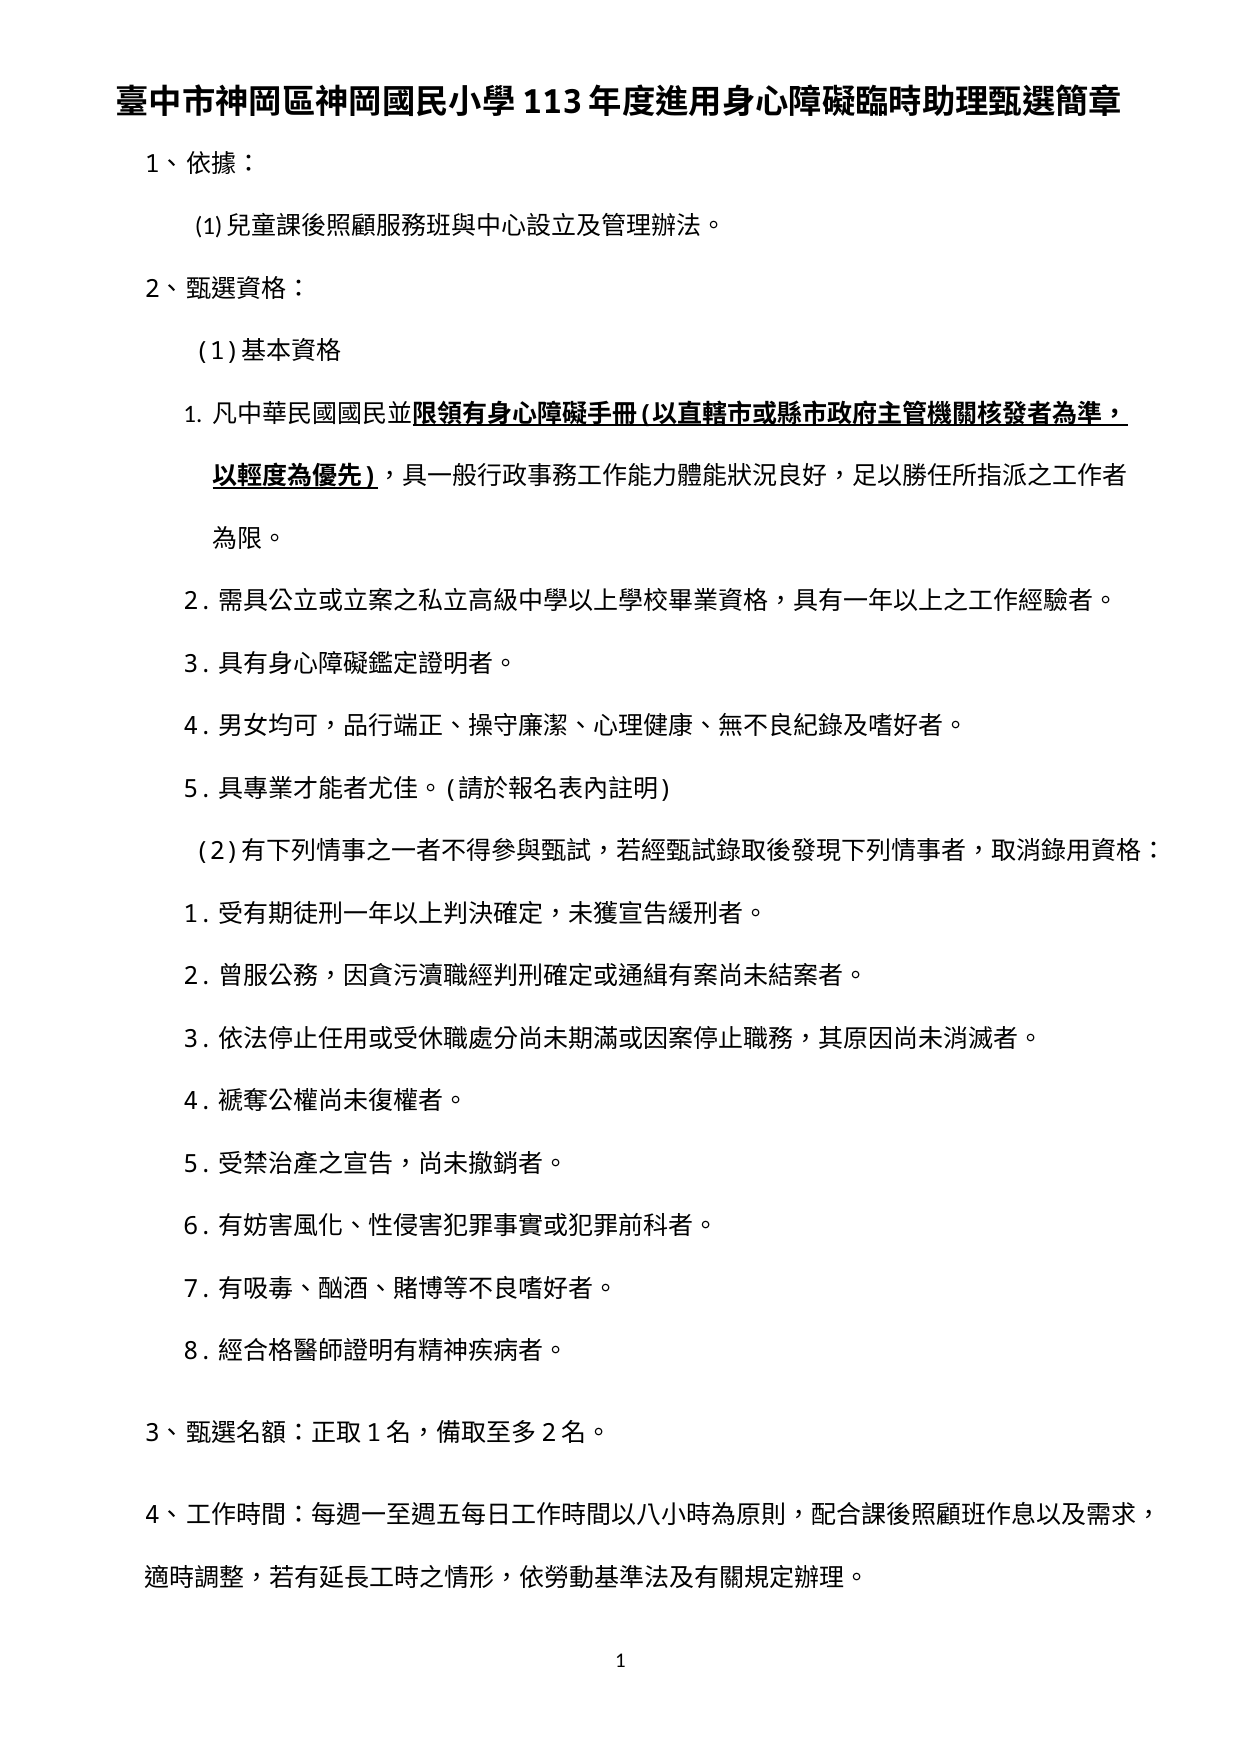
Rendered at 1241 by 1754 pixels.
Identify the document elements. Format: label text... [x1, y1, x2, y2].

list 受禁治產之宣告，尚未撤銷者。 [183, 1120, 1146, 1182]
list 有吸毒、酗酒、賭博等不良嗜好者。 [183, 1245, 1146, 1307]
list 經合格醫師證明有精神疾病者。 [183, 1307, 1146, 1370]
list 依據： [144, 120, 1146, 182]
text 臺中市神岡區神岡國民小學113年度進用身心障礙臨時助理甄選簡章 [94, 57, 1143, 120]
list 凡中華民國國民並限領有身心障礙手冊(以直轄市或縣市政府主管機關核發者為準，以輕度為優先)，具一般行政事務工作能力體能狀況良好，足以勝任所指派之工作者為限。 [183, 370, 1146, 557]
list 褫奪公權尚未復權者。 [183, 1057, 1146, 1120]
list 具有身心障礙鑑定證明者。 [183, 620, 1146, 682]
list 需具公立或立案之私立高級中學以上學校畢業資格，具有一年以上之工作經驗者。 [183, 557, 1146, 620]
list 依法停止任用或受休職處分尚未期滿或因案停止職務，其原因尚未消滅者。 [183, 995, 1146, 1057]
list 甄選名額：正取1名，備取至多2名。 [144, 1389, 1146, 1452]
list 工作時間：每週一至週五每日工作時間以八小時為原則，配合課後照顧班作息以及需求，適時調整，若有延長工時之情形，依勞動基準法及有關規定辦理。 [144, 1471, 1146, 1596]
list 曾服公務，因貪污瀆職經判刑確定或通緝有案尚未結案者。 [183, 932, 1146, 995]
list 基本資格 [194, 307, 1146, 370]
list 具專業才能者尤佳。(請於報名表內註明) [183, 745, 1146, 807]
list 受有期徒刑一年以上判決確定，未獲宣告緩刑者。 [183, 870, 1146, 932]
list 有妨害風化、性侵害犯罪事實或犯罪前科者。 [183, 1182, 1146, 1245]
list 甄選資格： [144, 245, 1146, 307]
list 男女均可，品行端正、操守廉潔、心理健康、無不良紀錄及嗜好者。 [183, 682, 1146, 745]
list 兒童課後照顧服務班與中心設立及管理辦法。 [194, 182, 1146, 245]
list 有下列情事之一者不得參與甄試，若經甄試錄取後發現下列情事者，取消錄用資格： [194, 807, 1146, 870]
